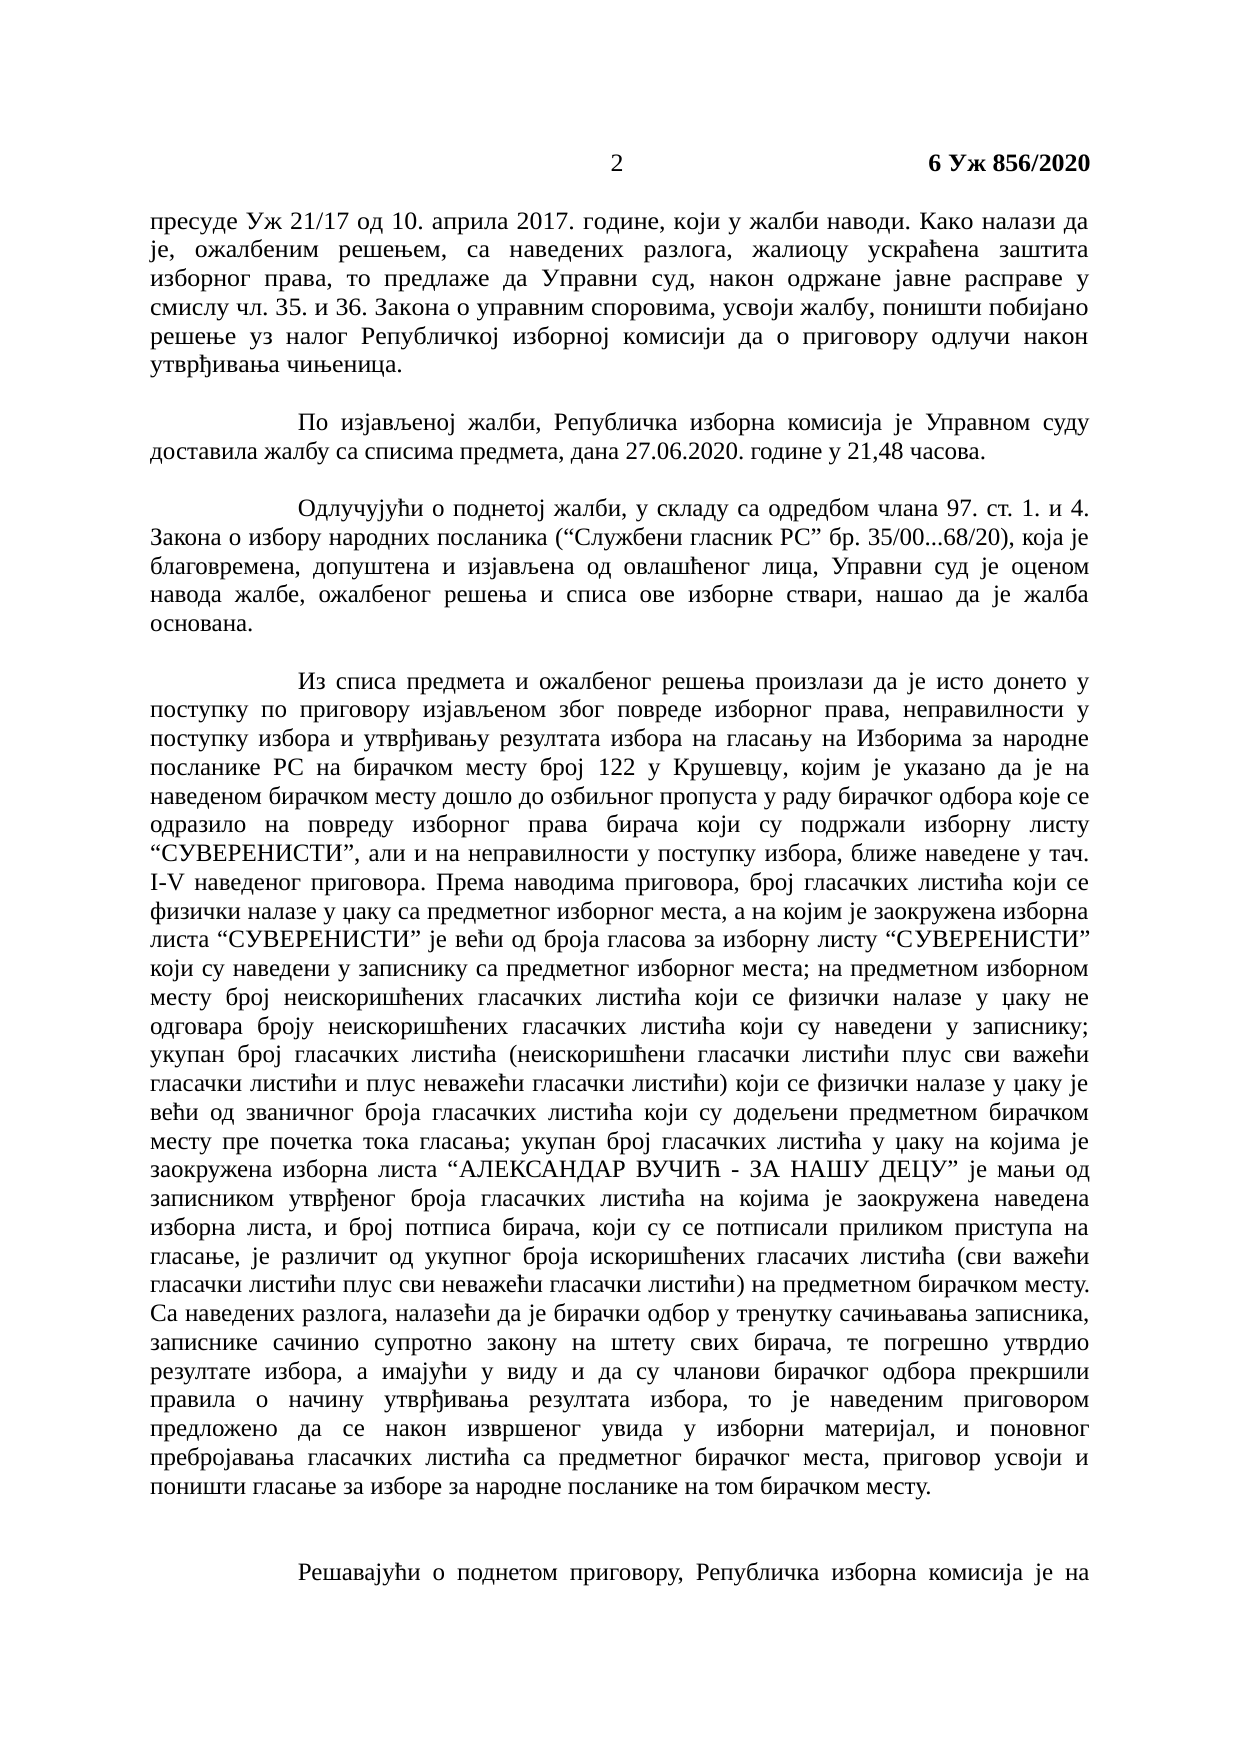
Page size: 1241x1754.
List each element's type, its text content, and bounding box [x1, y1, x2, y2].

text Одлучујући о поднетој жалби, у складу са одредбом члана 97. ст. 1. и 4. Закона о избору народних посланика (“Службени гласник РС” бр. 35/00...68/20), која је благовремена, допуштена и изјављена од овлашћеног лица, Управни суд је оценом навода жалбе, ожалбеног решења и списа ове изборне ствари, нашао да је жалба основана. [150, 493, 1090, 637]
text пресуде Уж 21/17 од 10. априла 2017. године, који у жалби наводи. Како налази да је, ожалбеним решењем, са наведених разлога, жалиоцу ускраћена заштита изборног права, то предлаже да Управни суд, након одржане јавне расправе у смислу чл. 35. и 36. Закона о управним споровима, усвоји жалбу, поништи побијано решење уз налог Републичкој изборној комисији да о приговору одлучи након утврђивања чињеница. [150, 206, 1090, 378]
text Из списа предмета и ожалбеног решења произлази да је исто донето у поступку по приговору изјављеном због повреде изборног права, неправилности у поступку избора и утврђивању резултата избора на гласању на Изборима за народне посланике РС на бирачком месту број 122 у Крушевцу, којим је указано да је на наведеном бирачком месту дошло до озбиљног пропуста у раду бирачког одбора које се одразило на повреду изборног права бирача који су подржали изборну листу “СУВЕРЕНИСТИ”, али и на неправилности у поступку избора, ближе наведене у тач. I-V наведеног приговора. Према наводима приговора, број гласачких листића који се физички налазе у џаку са предметног изборног места, а на којим је заокружена изборна листа “СУВЕРЕНИСТИ” је већи од броја гласова за изборну листу “СУВЕРЕНИСТИ” који су наведени у записнику са предметног изборног места; на предметном изборном месту број неискоришћених гласачких листића који се физички налазе у џаку не одговара броју неискоришћених гласачких листића који су наведени у записнику; укупан број гласачких листића (неискоришћени гласачки листићи плус сви важећи гласачки листићи и плус неважећи гласачки листићи) који се физички налазе у џаку је већи од званичног броја гласачких листића који су додељени предметном бирачком месту пре почетка тока гласања; укупан број гласачких листића у џаку на којима је заокружена изборна листа “АЛЕКСАНДАР ВУЧИЋ - ЗА НАШУ ДЕЦУ” је мањи од записником утврђеног броја гласачких листића на којима је заокружена наведена изборна листа, и број потписа бирача, који су се потписали приликом приступа на гласање, је различит од укупног броја искоришћених гласачих листића (сви важећи гласачки листићи плус сви неважећи гласачки листићи) на предметном бирачком месту. Са наведених разлога, налазећи да је бирачки одбор у тренутку сачињавања записника, записнике сачинио супротно закону на штету свих бирача, те погрешно утврдио резултате избора, а имајући у виду и да су чланови бирачког одбора прекршили правила о начину утврђивања резултата избора, то је наведеним приговором предложено да се након извршеног увида у изборни материјал, и поновног пребројавања гласачких листића са предметног бирачког места, приговор усвоји и поништи гласање за изборе за народне посланике на том бирачком месту. [150, 666, 1090, 1499]
text Решавајући о поднетом приговору, Републичка изборна комисија је на [150, 1557, 1090, 1586]
text По изјављеној жалби, Републичка изборна комисија је Управном суду доставила жалбу са списима предмета, дана 27.06.2020. године у 21,48 часова. [150, 407, 1090, 464]
